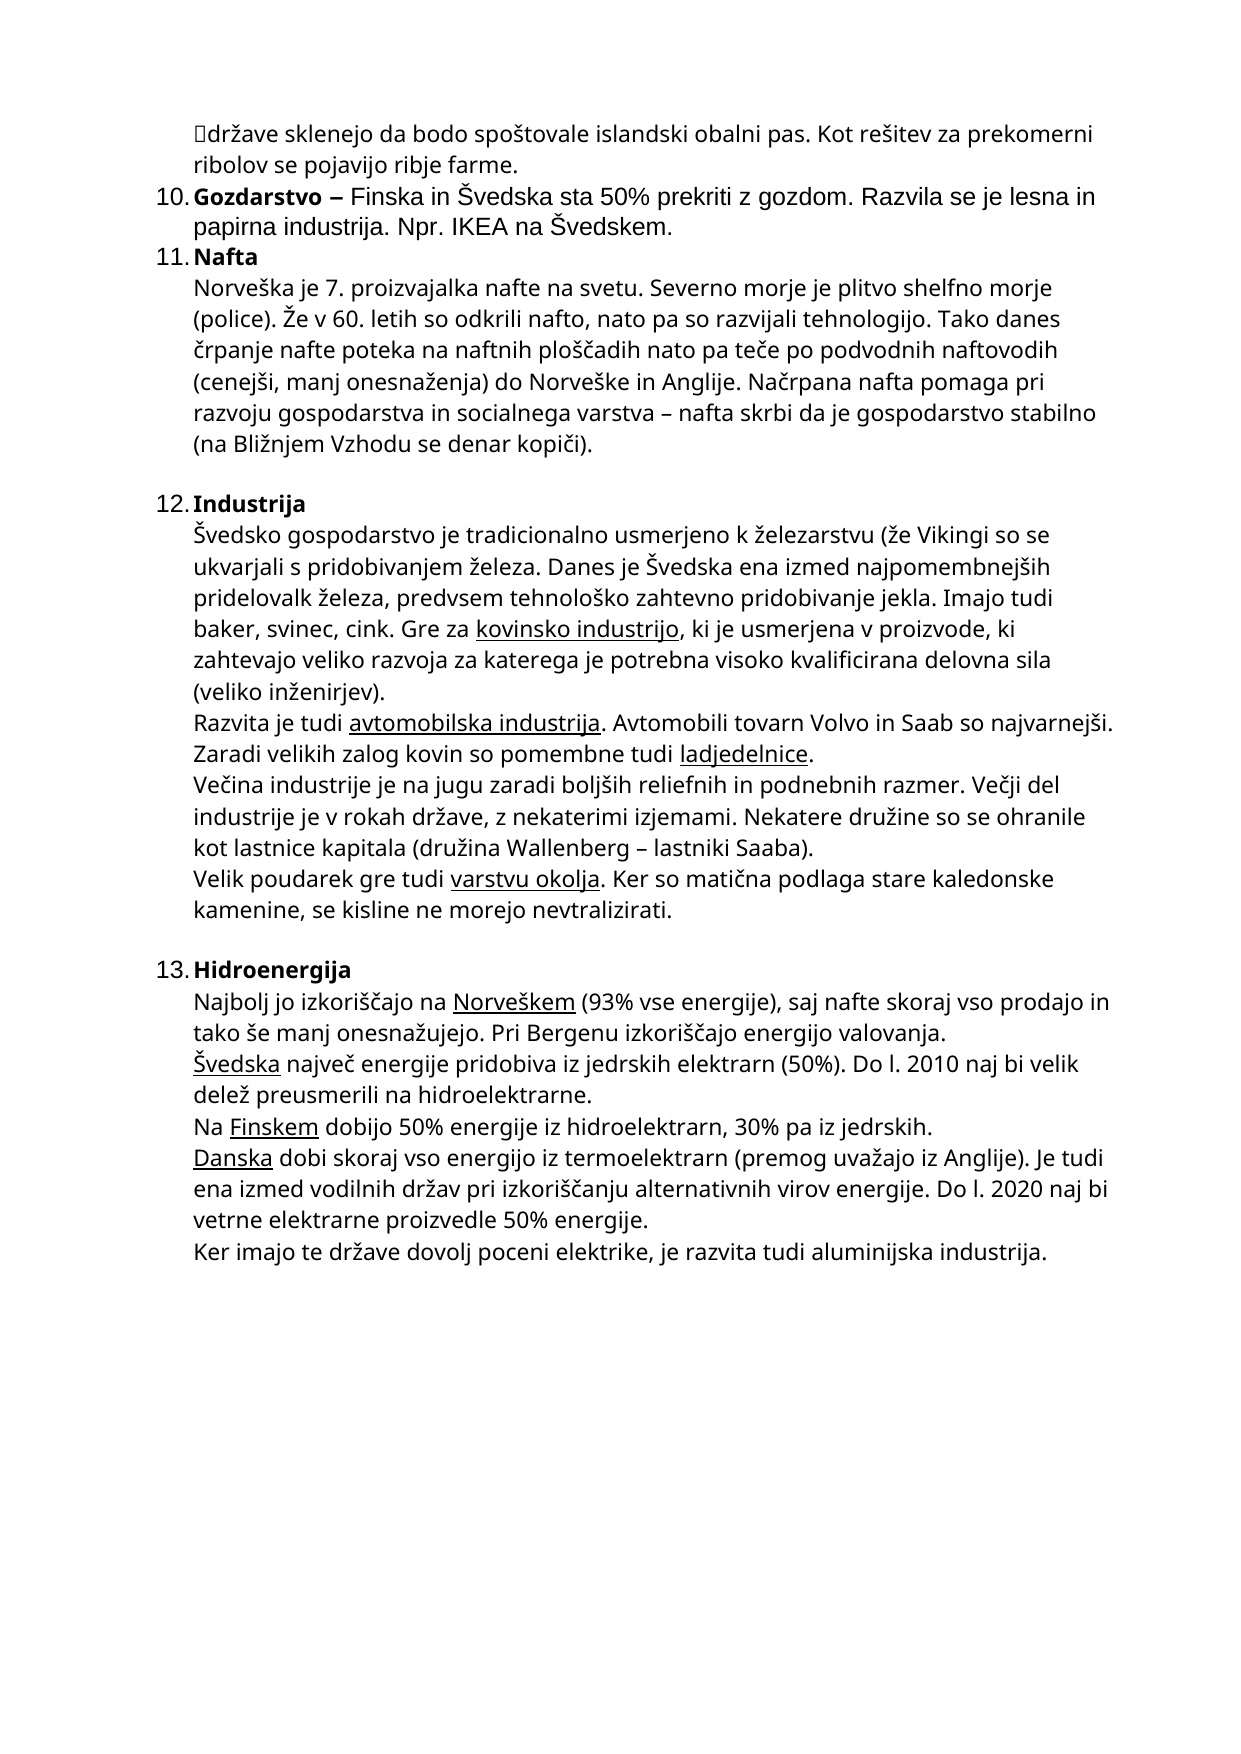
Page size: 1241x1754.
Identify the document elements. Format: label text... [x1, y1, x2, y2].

list države sklenejo da bodo spoštovale islandski obalni pas. Kot rešitev za prekomerni ribolov se pojavijo ribje farme. [156, 118, 1122, 181]
list Industrija Švedsko gospodarstvo je tradicionalno usmerjeno k železarstvu (že Vikingi so se ukvarjali s pridobivanjem železa. Danes je Švedska ena izmed najpomembnejših pridelovalk železa, predvsem tehnološko zahtevno pridobivanje jekla. Imajo tudi baker, svinec, cink. Gre za kovinsko industrijo, ki je usmerjena v proizvode, ki zahtevajo veliko razvoja za katerega je potrebna visoko kvalificirana delovna sila (veliko inženirjev). Razvita je tudi avtomobilska industrija. Avtomobili tovarn Volvo in Saab so najvarnejši. Zaradi velikih zalog kovin so pomembne tudi ladjedelnice. Večina industrije je na jugu zaradi boljših reliefnih in podnebnih razmer. Večji del industrije je v rokah države, z nekaterimi izjemami. Nekatere družine so se ohranile kot lastnice kapitala (družina Wallenberg – lastniki Saaba). Velik poudarek gre tudi varstvu okolja. Ker so matična podlaga stare kaledonske kamenine, se kisline ne morejo nevtralizirati. [156, 488, 1122, 954]
list Gozdarstvo – Finska in Švedska sta 50% prekriti z gozdom. Razvila se je lesna in papirna industrija. Npr. IKEA na Švedskem. [156, 181, 1122, 241]
list Hidroenergija Najbolj jo izkoriščajo na Norveškem (93% vse energije), saj nafte skoraj vso prodajo in tako še manj onesnažujejo. Pri Bergenu izkoriščajo energijo valovanja. Švedska največ energije pridobiva iz jedrskih elektrarn (50%). Do l. 2010 naj bi velik delež preusmerili na hidroelektrarne. Na Finskem dobijo 50% energije iz hidroelektrarn, 30% pa iz jedrskih. Danska dobi skoraj vso energijo iz termoelektrarn (premog uvažajo iz Anglije). Je tudi ena izmed vodilnih držav pri izkoriščanju alternativnih virov energije. Do l. 2020 naj bi vetrne elektrarne proizvedle 50% energije. Ker imajo te države dovolj poceni elektrike, je razvita tudi aluminijska industrija. [156, 954, 1122, 1267]
list Nafta Norveška je 7. proizvajalka nafte na svetu. Severno morje je plitvo shelfno morje (police). Že v 60. letih so odkrili nafto, nato pa so razvijali tehnologijo. Tako danes črpanje nafte poteka na naftnih ploščadih nato pa teče po podvodnih naftovodih (cenejši, manj onesnaženja) do Norveške in Anglije. Načrpana nafta pomaga pri razvoju gospodarstva in socialnega varstva – nafta skrbi da je gospodarstvo stabilno (na Bližnjem Vzhodu se denar kopiči). [156, 241, 1122, 488]
